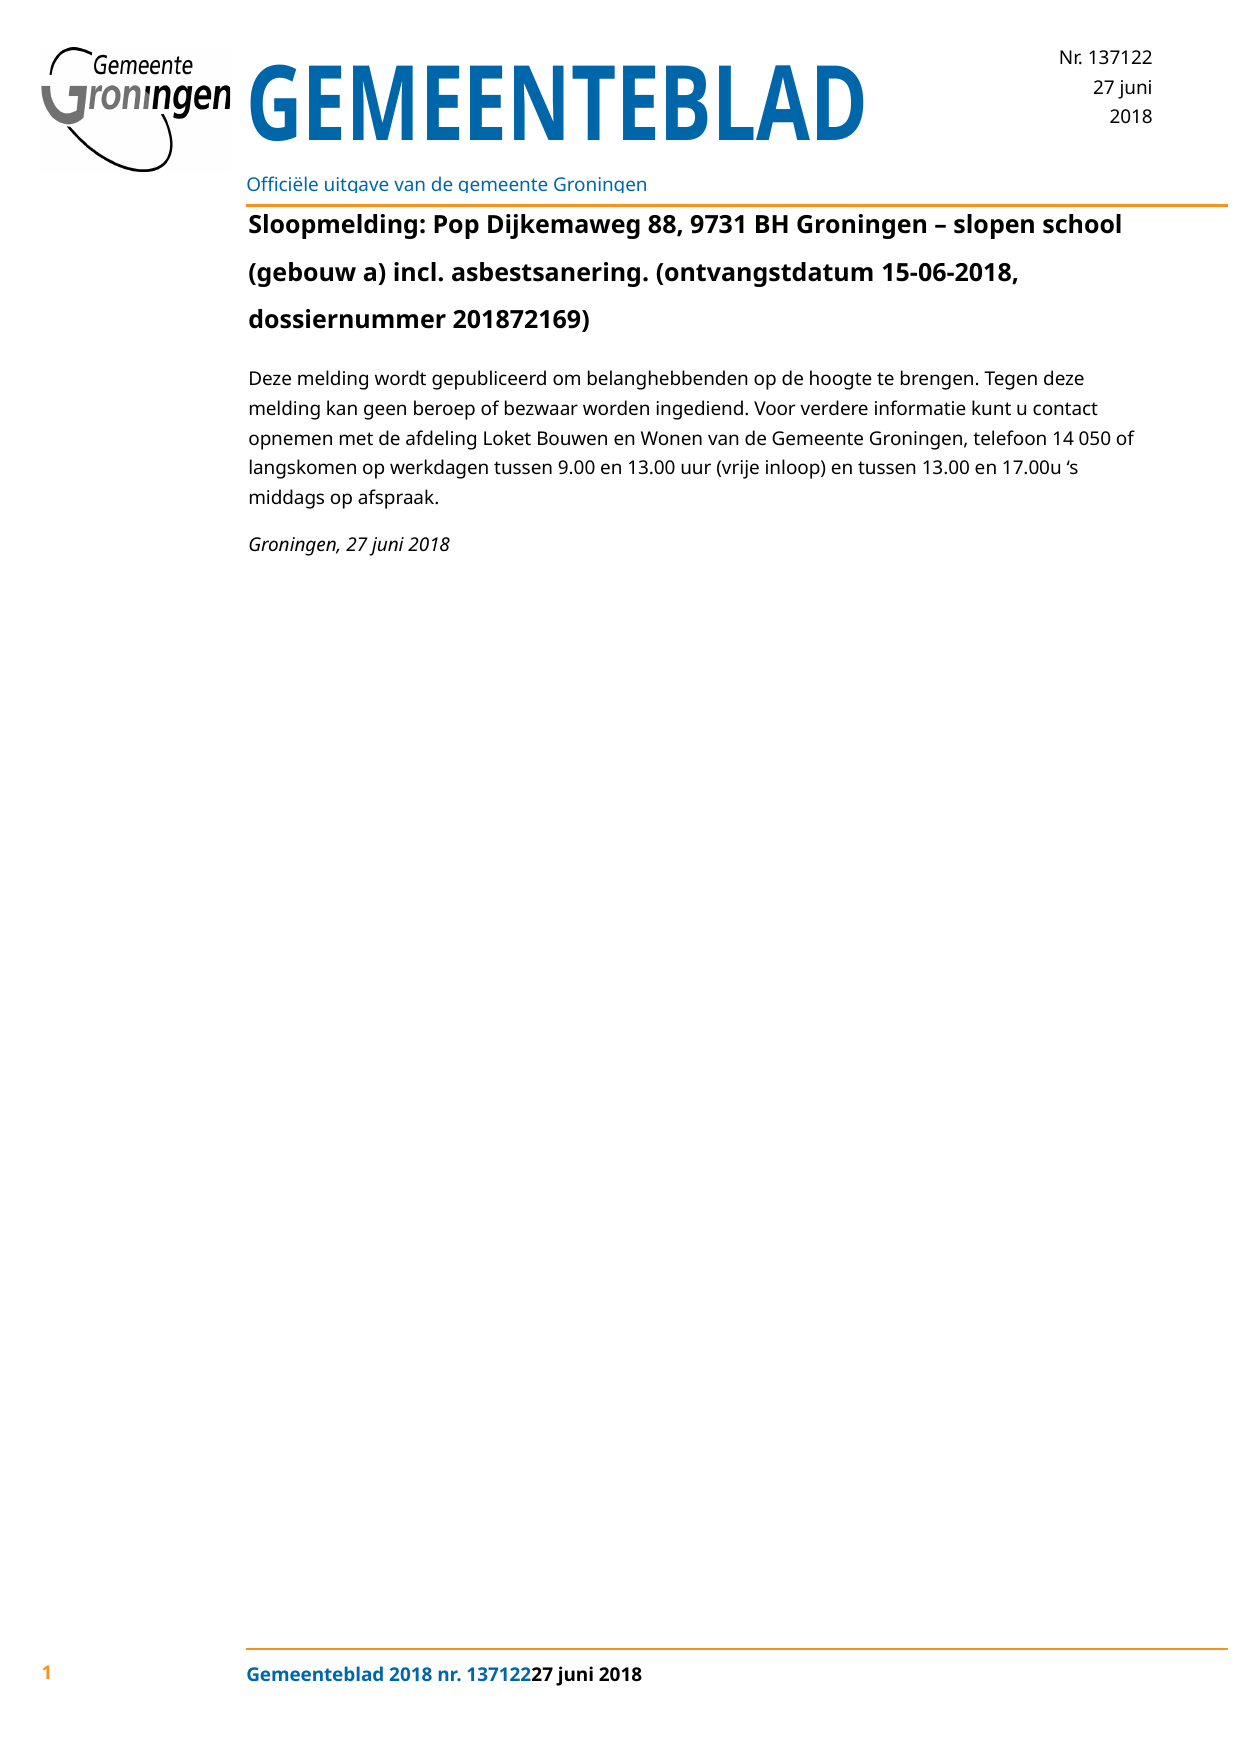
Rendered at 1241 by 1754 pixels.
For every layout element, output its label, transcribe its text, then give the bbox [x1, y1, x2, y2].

text Deze melding wordt gepubliceerd om belanghebbenden op de hoogte te brengen. Tegen deze melding kan geen beroep of bezwaar worden ingediend. Voor verdere informatie kunt u contact opnemen met de afdeling Loket Bouwen en Wonen van de Gemeente Groningen, telefoon 14 050 of langskomen op werkdagen tussen 9.00 en 13.00 uur (vrije inloop) en tussen 13.00 en 17.00u ‘s middags op afspraak. [248, 366, 1152, 509]
picture [41, 47, 231, 172]
text Sloopmelding: Pop Dijkemaweg 88, 9731 BH Groningen – slopen school (gebouw a) incl. asbestsanering. (ontvangstdatum 15-06-2018, dossiernummer 201872169) [248, 207, 1152, 336]
text Groningen, 27 juni 2018 [248, 532, 1152, 557]
